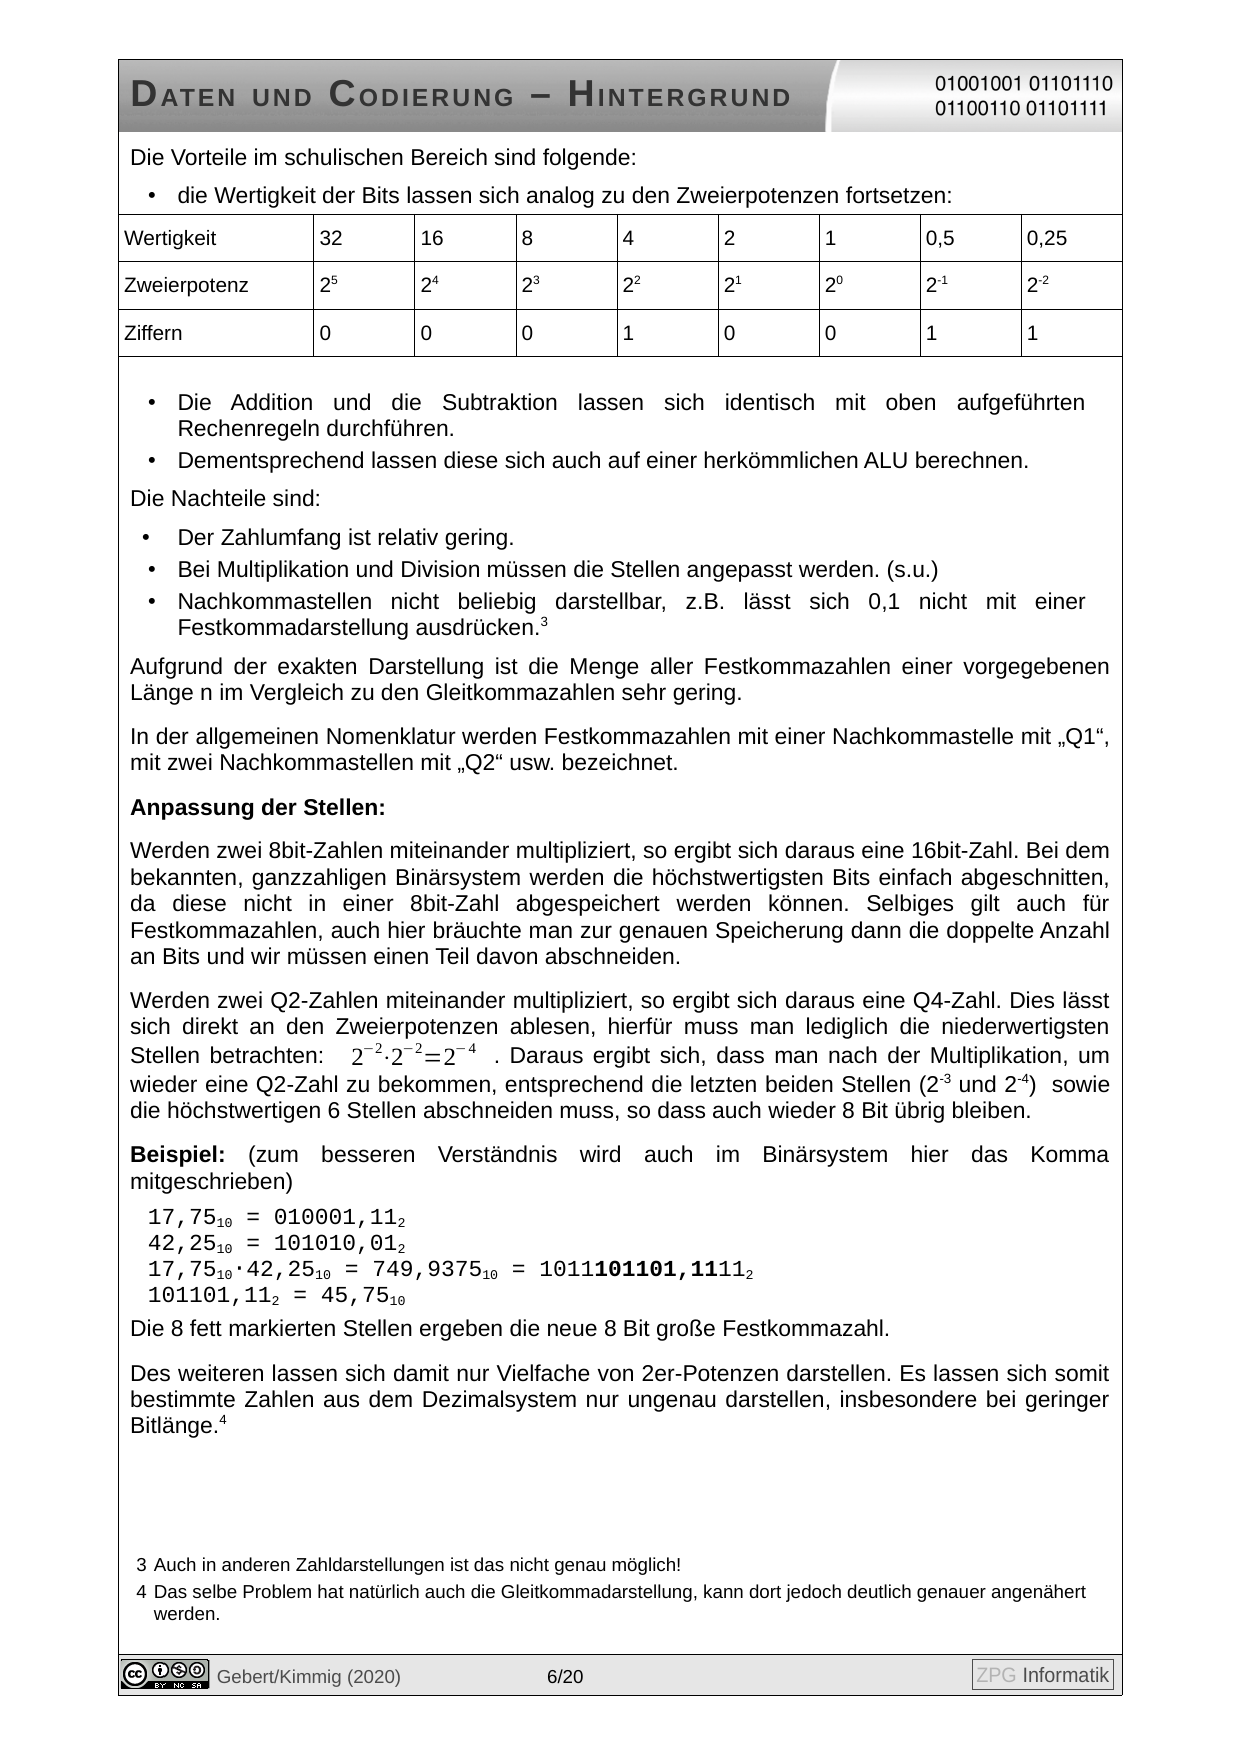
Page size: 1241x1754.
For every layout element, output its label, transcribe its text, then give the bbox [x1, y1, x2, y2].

table_cell 2-2 [1022, 262, 1122, 309]
table_cell 1 [618, 310, 718, 356]
table_header 16 [415, 215, 516, 261]
table_cell 0 [314, 310, 414, 356]
table_cell 1 [921, 310, 1021, 356]
table_header Wertigkeit [119, 215, 313, 261]
text Anpassung der Stellen: [130, 793, 1110, 820]
text 101101,112 = 45,7510 [148, 1283, 1092, 1309]
table_header 2 [719, 215, 819, 261]
table_cell 23 [517, 262, 617, 309]
text Werden zwei 8bit-Zahlen miteinander multipliziert, so ergibt sich daraus eine 16bit-Zahl. Bei dem bekannten, ganzzahligen Binärsystem werden die höchstwertigsten Bits einfach abgeschnitten, da diese nicht in einer 8bit-Zahl abgespeichert werden können. Selbiges gilt auch für Festkommazahlen, auch hier bräuchte man zur genauen Speicherung dann die doppelte Anzahl an Bits und wir müssen einen Teil davon abschneiden. [130, 837, 1110, 969]
table_cell 22 [618, 262, 718, 309]
picture [119, 60, 1122, 132]
table_header 0,25 [1022, 215, 1122, 261]
text Werden zwei Q2-Zahlen miteinander multipliziert, so ergibt sich daraus eine Q4-Zahl. Dies lässt sich direkt an den Zweierpotenzen ablesen, hierfür muss man lediglich die niederwertigsten Stellen betrachten: . Daraus ergibt sich, dass man nach der Multiplikation, um wieder eine Q2-Zahl zu bekommen, entsprechend die letzten beiden Stellen (2-3 und 2-4) sowie die höchstwertigen 6 Stellen abschneiden muss, so dass auch wieder 8 Bit übrig bleiben. [130, 987, 1110, 1123]
table_header 8 [517, 215, 617, 261]
list Dementsprechend lassen diese sich auch auf einer herkömmlichen ALU berechnen. [148, 447, 1087, 473]
table_cell Zweierpotenz [119, 262, 313, 309]
text In der allgemeinen Nomenklatur werden Festkommazahlen mit einer Nachkommastelle mit „Q1“, mit zwei Nachkommastellen mit „Q2“ usw. bezeichnet. [130, 723, 1110, 776]
table_cell 24 [415, 262, 516, 309]
table_cell 0 [820, 310, 920, 356]
list die Wertigkeit der Bits lassen sich analog zu den Zweierpotenzen fortsetzen: [148, 182, 1087, 208]
table_cell Ziffern [119, 310, 313, 356]
picture [120, 1659, 210, 1689]
list Auch in anderen Zahldarstellungen ist das nicht genau möglich! [136, 1554, 1110, 1575]
table_cell 21 [719, 262, 819, 309]
table_cell 20 [820, 262, 920, 309]
list Die Addition und die Subtraktion lassen sich identisch mit oben aufgeführten Rechenregeln durchführen. [148, 388, 1087, 441]
table_cell 1 [1022, 310, 1122, 356]
text Des weiteren lassen sich damit nur Vielfache von 2er-Potenzen darstellen. Es lassen sich somit bestimmte Zahlen aus dem Dezimalsystem nur ungenau darstellen, insbesondere bei geringer Bitlänge.­ [130, 1359, 1110, 1438]
table_header 4 [618, 215, 718, 261]
table_cell 0 [719, 310, 819, 356]
text Aufgrund der exakten Darstellung ist die Menge aller Festkommazahlen einer vorgegebenen Länge n im Vergleich zu den Gleitkommazahlen sehr gering. [130, 653, 1110, 705]
text 42,2510 = 101010,012 [148, 1232, 1092, 1258]
table_cell 0 [517, 310, 617, 356]
text Die 8 fett markierten Stellen ergeben die neue 8 Bit große Festkommazahl. [130, 1315, 1110, 1342]
table_header 0,5 [921, 215, 1021, 261]
table_cell 0 [415, 310, 516, 356]
text Die Nachteile sind: [130, 485, 1110, 512]
text 17,7510⋅42,2510 = 749,937510 = 1011101101,11112 [148, 1258, 1092, 1283]
list Der Zahlumfang ist relativ gering. [142, 523, 1122, 550]
text Beispiel: (zum besseren Verständnis wird auch im Binärsystem hier das Komma mitgeschrieben) [130, 1141, 1110, 1194]
table_cell 2-1 [921, 262, 1021, 309]
list Bei Multiplikation und Division müssen die Stellen angepasst werden. (s.u.) [148, 556, 1087, 582]
table_header 32 [314, 215, 414, 261]
table_cell 25 [314, 262, 414, 309]
text Die Vorteile im schulischen Bereich sind folgende: [130, 143, 1110, 170]
text Das selbe Problem hat natürlich auch die Gleitkommadarstellung, kann dort jedoch deutlich genauer angenähert werden. [136, 1581, 1110, 1624]
text 17,7510 = 010001,112 [148, 1206, 1092, 1232]
table_header 1 [820, 215, 920, 261]
list Nachkommastellen nicht beliebig darstellbar, z.B. lässt sich 0,1 nicht mit einer Festkommadarstellung ausdrücken. [148, 588, 1087, 641]
